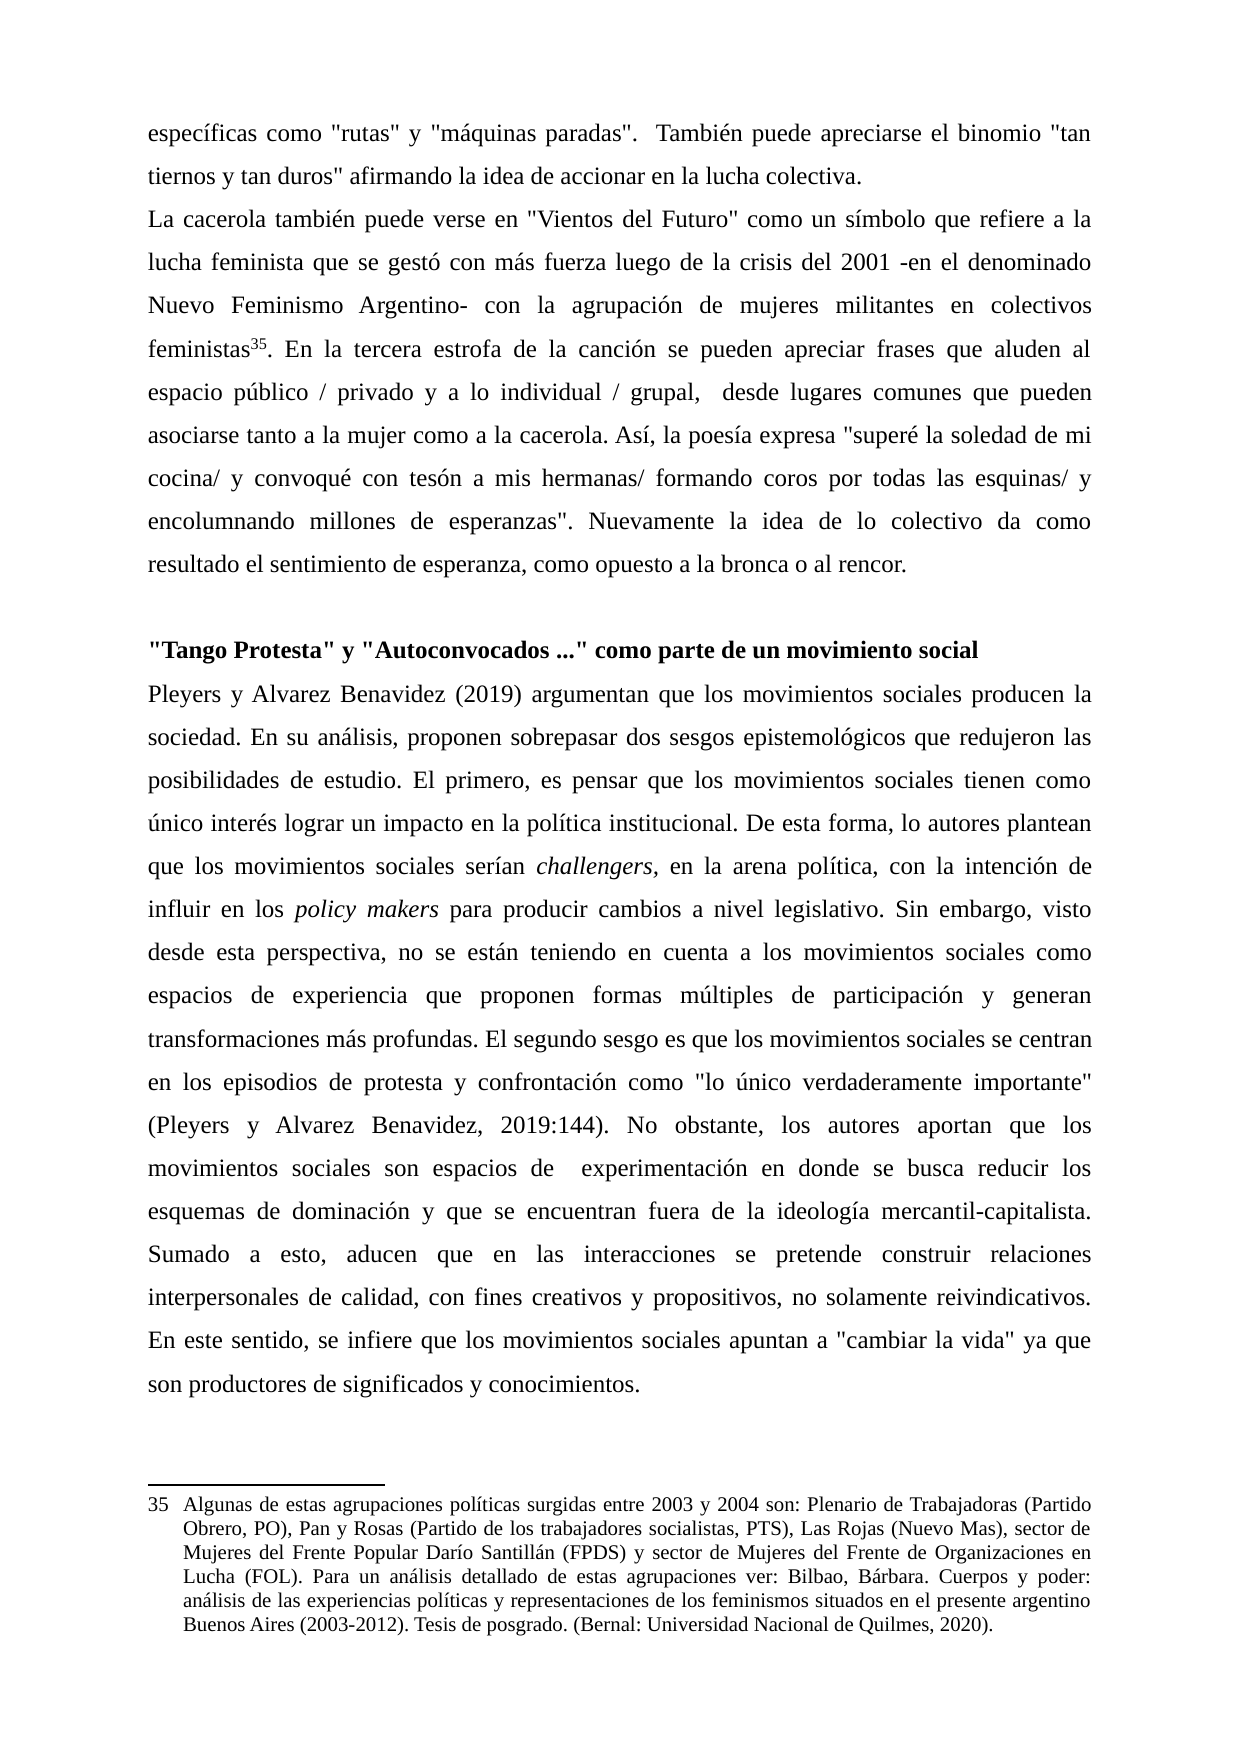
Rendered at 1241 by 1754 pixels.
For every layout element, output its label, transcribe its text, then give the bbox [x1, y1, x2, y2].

text "Tango Protesta" y "Autoconvocados ..." como parte de un movimiento social [148, 636, 1093, 664]
text La cacerola también puede verse en "Vientos del Futuro" como un símbolo que refiere a la lucha feminista que se gestó con más fuerza luego de la crisis del 2001 -en el denominado Nuevo Feminismo Argentino- con la agrupación de mujeres militantes en colectivos feministas. En la tercera estrofa de la canción se pueden apreciar frases que aluden al espacio público / privado y a lo individual / grupal, desde lugares comunes que pueden asociarse tanto a la mujer como a la cacerola. Así, la poesía expresa "superé la soledad de mi cocina/ y convoqué con tesón a mis hermanas/ formando coros por todas las esquinas/ y encolumnando millones de esperanzas". Nuevamente la idea de lo colectivo da como resultado el sentimiento de esperanza, como opuesto a la bronca o al rencor. [148, 204, 1093, 578]
text Pleyers y Alvarez Benavidez (2019) argumentan que los movimientos sociales producen la sociedad. En su análisis, proponen sobrepasar dos sesgos epistemológicos que redujeron las posibilidades de estudio. El primero, es pensar que los movimientos sociales tienen como único interés lograr un impacto en la política institucional. De esta forma, lo autores plantean que los movimientos sociales serían challengers, en la arena política, con la intención de influir en los policy makers para producir cambios a nivel legislativo. Sin embargo, visto desde esta perspectiva, no se están teniendo en cuenta a los movimientos sociales como espacios de experiencia que proponen formas múltiples de participación y generan transformaciones más profundas. El segundo sesgo es que los movimientos sociales se centran en los episodios de protesta y confrontación como "lo único verdaderamente importante" (Pleyers y Alvarez Benavidez, 2019:144). No obstante, los autores aportan que los movimientos sociales son espacios de experimentación en donde se busca reducir los esquemas de dominación y que se encuentran fuera de la ideología mercantil-capitalista. Sumado a esto, aducen que en las interacciones se pretende construir relaciones interpersonales de calidad, con fines creativos y propositivos, no solamente reivindicativos. En este sentido, se infiere que los movimientos sociales apuntan a "cambiar la vida" ya que son productores de significados y conocimientos. [148, 679, 1093, 1397]
text específicas como "rutas" y "máquinas paradas". También puede apreciarse el binomio "tan tiernos y tan duros" afirmando la idea de accionar en la lucha colectiva. [148, 118, 1093, 190]
text Algunas de estas agrupaciones políticas surgidas entre 2003 y 2004 son: Plenario de Trabajadoras (Partido Obrero, PO), Pan y Rosas (Partido de los trabajadores socialistas, PTS), Las Rojas (Nuevo Mas), sector de Mujeres del Frente Popular Darío Santillán (FPDS) y sector de Mujeres del Frente de Organizaciones en Lucha (FOL). Para un análisis detallado de estas agrupaciones ver: Bilbao, Bárbara. Cuerpos y poder: análisis de las experiencias políticas y representaciones de los feminismos situados en el presente argentino Buenos Aires (2003-2012). Tesis de posgrado. (Bernal: Universidad Nacional de Quilmes, 2020). [148, 1491, 1093, 1636]
